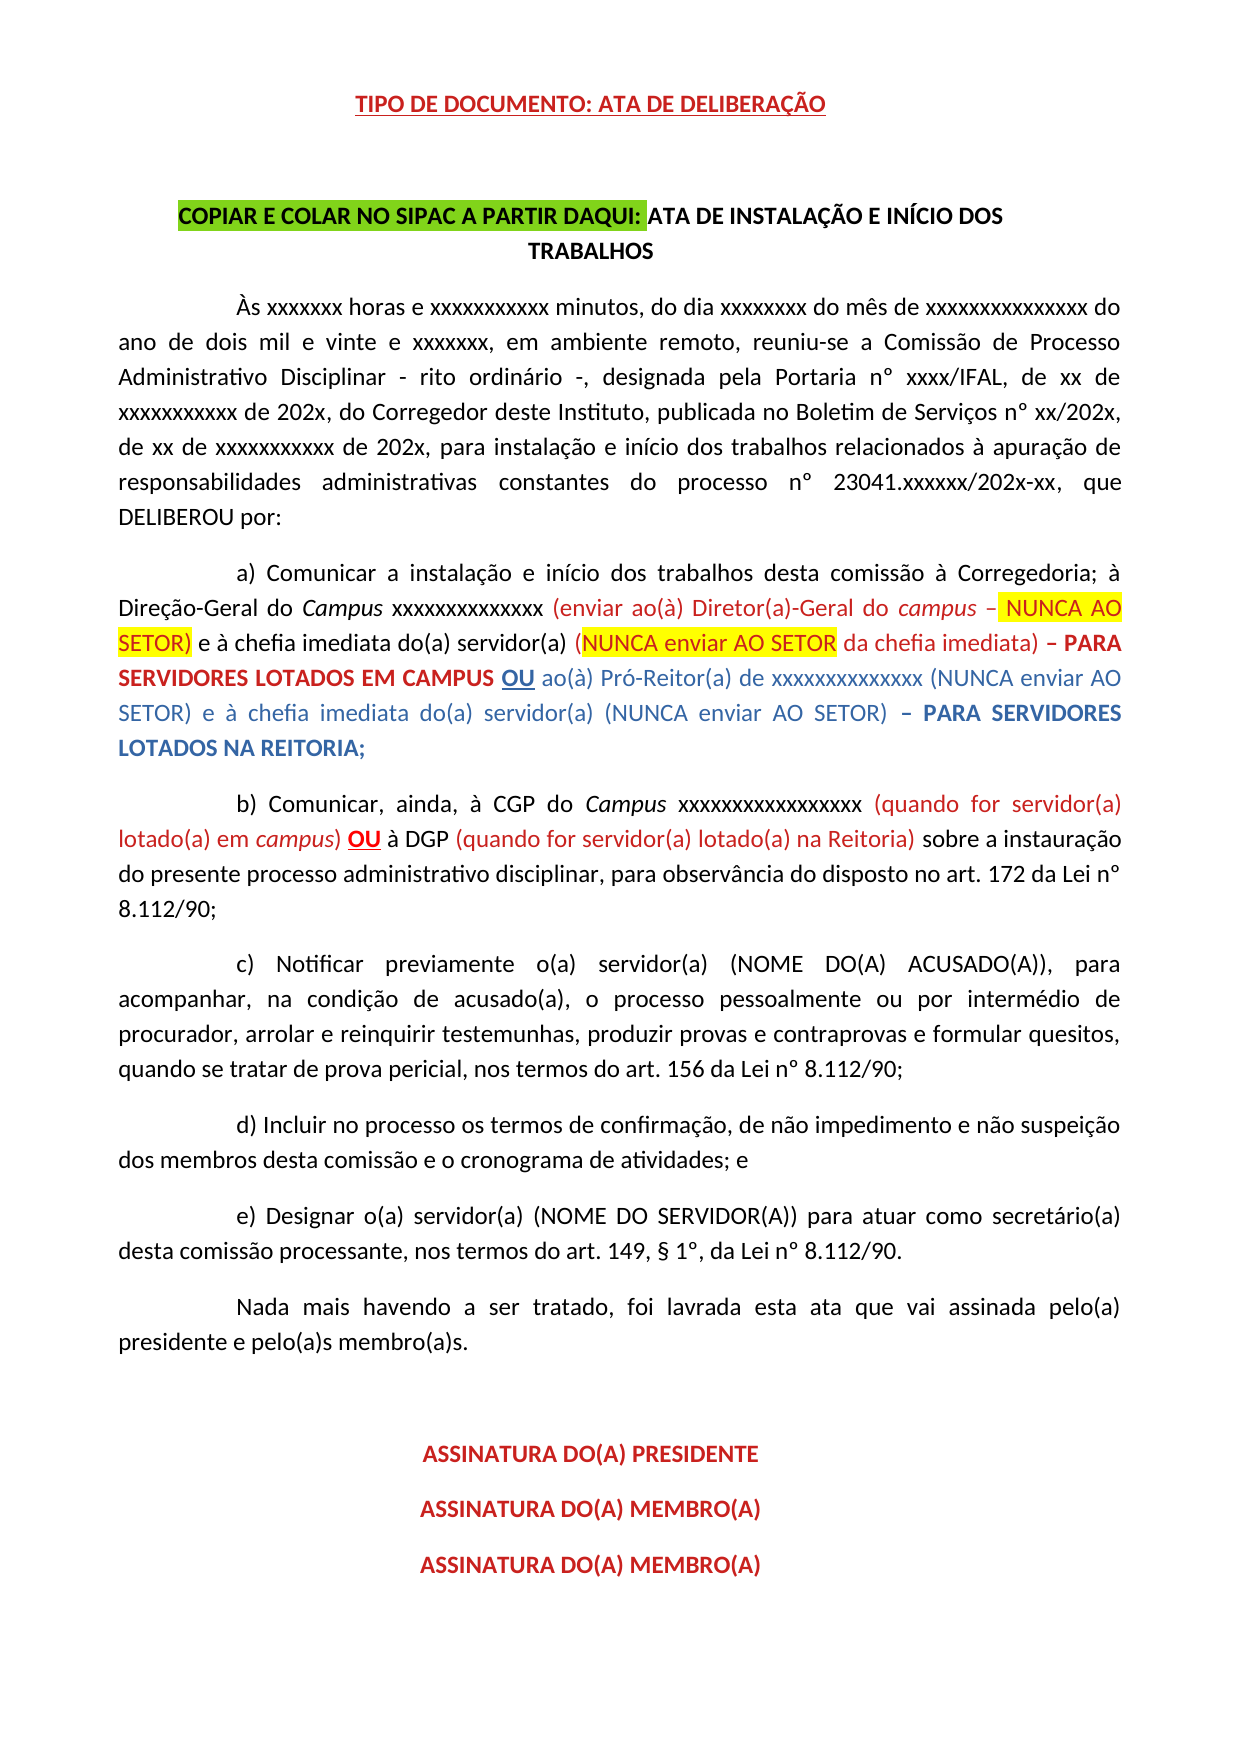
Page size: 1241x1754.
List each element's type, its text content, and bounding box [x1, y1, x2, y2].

text d) Incluir no processo os termos de confirmação, de não impedimento e não suspeição dos membros desta comissão e o cronograma de atividades; e [118, 1109, 1122, 1175]
text ASSINATURA DO(A) PRESIDENTE [118, 1438, 1063, 1468]
text ASSINATURA DO(A) MEMBRO(A) [118, 1549, 1063, 1580]
text ASSINATURA DO(A) MEMBRO(A) [118, 1493, 1063, 1524]
text TIPO DE DOCUMENTO: ATA DE DELIBERAÇÃO [118, 88, 1063, 119]
text b) Comunicar, ainda, à CGP do Campus xxxxxxxxxxxxxxxxx (quando for servidor(a) lotado(a) em campus) OU à DGP (quando for servidor(a) lotado(a) na Reitoria) sobre a instauração do presente processo administrativo disciplinar, para observância do disposto no art. 172 da Lei nº 8.112/90; [118, 788, 1122, 923]
text Às xxxxxxx horas e xxxxxxxxxxx minutos, do dia xxxxxxxx do mês de xxxxxxxxxxxxxxx do ano de dois mil e vinte e xxxxxxx, em ambiente remoto, reuniu-se a Comissão de Processo Administrativo Disciplinar - rito ordinário -, designada pela Portaria nº xxxx/IFAL, de xx de xxxxxxxxxxx de 202x, do Corregedor deste Instituto, publicada no Boletim de Serviços nº xx/202x, de xx de xxxxxxxxxxx de 202x, para instalação e início dos trabalhos relacionados à apuração de responsabilidades administrativas constantes do processo nº 23041.xxxxxx/202x-xx, que DELIBEROU por: [118, 291, 1122, 532]
text Nada mais havendo a ser tratado, foi lavrada esta ata que vai assinada pelo(a) presidente e pelo(a)s membro(a)s. [118, 1291, 1122, 1357]
text c) Notificar previamente o(a) servidor(a) (NOME DO(A) ACUSADO(A)), para acompanhar, na condição de acusado(a), o processo pessoalmente ou por intermédio de procurador, arrolar e reinquirir testemunhas, produzir provas e contraprovas e formular quesitos, quando se tratar de prova pericial, nos termos do art. 156 da Lei nº 8.112/90; [118, 948, 1122, 1084]
text e) Designar o(a) servidor(a) (NOME DO SERVIDOR(A)) para atuar como secretário(a) desta comissão processante, nos termos do art. 149, § 1º, da Lei nº 8.112/90. [118, 1200, 1122, 1266]
text a) Comunicar a instalação e início dos trabalhos desta comissão à Corregedoria; à Direção-Geral do Campus xxxxxxxxxxxxxx (enviar ao(à) Diretor(a)-Geral do campus – NUNCA AO SETOR) e à chefia imediata do(a) servidor(a) (NUNCA enviar AO SETOR da chefia imediata) – PARA SERVIDORES LOTADOS EM CAMPUS OU ao(à) Pró-Reitor(a) de xxxxxxxxxxxxxx (NUNCA enviar AO SETOR) e à chefia imediata do(a) servidor(a) (NUNCA enviar AO SETOR) – PARA SERVIDORES LOTADOS NA REITORIA; [118, 557, 1122, 762]
text COPIAR E COLAR NO SIPAC A PARTIR DAQUI: ATA DE INSTALAÇÃO E INÍCIO DOS TRABALHOS [118, 200, 1063, 266]
